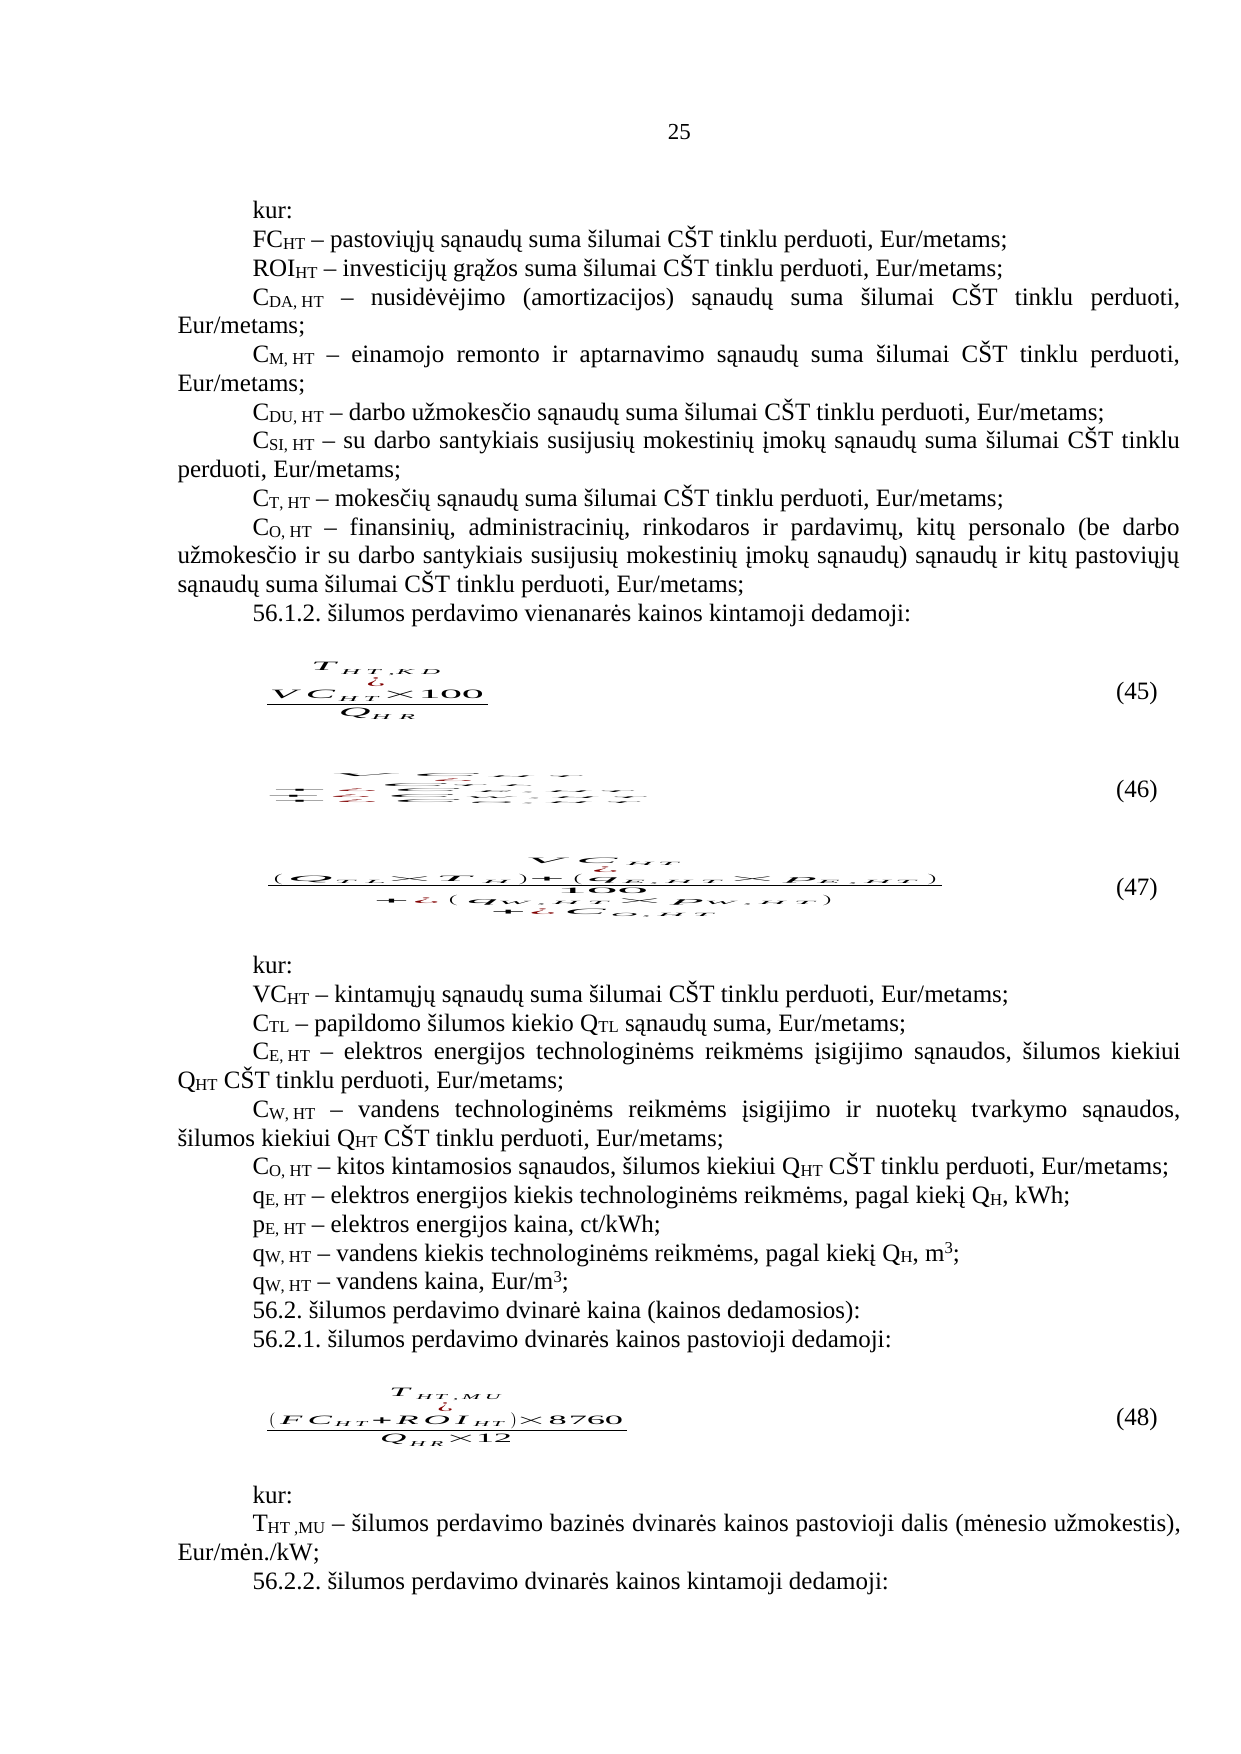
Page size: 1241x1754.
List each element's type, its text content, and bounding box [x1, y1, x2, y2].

text THT ,MU – šilumos perdavimo bazinės dvinarės kainos pastovioji dalis (mėnesio užmokestis), Eur/mėn./kW; [177, 1508, 1181, 1566]
table_header [253, 1381, 1092, 1451]
text 56.2.1. šilumos perdavimo dvinarės kainos pastovioji dedamoji: [177, 1324, 1181, 1353]
text 56.1.2. šilumos perdavimo vienanarės kainos kintamoji dedamoji: [177, 598, 1181, 627]
text qW, HT – vandens kiekis technologinėms reikmėms, pagal kiekį QH, m3; [177, 1238, 1181, 1266]
text FCHT – pastoviųjų sąnaudų suma šilumai CŠT tinklu perduoti, Eur/metams; [177, 224, 1181, 253]
table_header [253, 852, 1092, 921]
text CT, HT – mokesčių sąnaudų suma šilumai CŠT tinklu perduoti, Eur/metams; [177, 483, 1181, 512]
text CO, HT – finansinių, administracinių, rinkodaros ir pardavimų, kitų personalo (be darbo užmokesčio ir su darbo santykiais susijusių mokestinių įmokų sąnaudų) sąnaudų ir kitų pastoviųjų sąnaudų suma šilumai CŠT tinklu perduoti, Eur/metams; [177, 512, 1181, 598]
text CW, HT – vandens technologinėms reikmėms įsigijimo ir nuotekų tvarkymo sąnaudos, šilumos kiekiui QHT CŠT tinklu perduoti, Eur/metams; [177, 1094, 1181, 1151]
table_header [177, 754, 253, 823]
text kur: [177, 1480, 1181, 1508]
table_header [177, 1381, 253, 1451]
text CDA, HT – nusidėvėjimo (amortizacijos) sąnaudų suma šilumai CŠT tinklu perduoti, Eur/metams; [177, 282, 1181, 339]
text CE, HT – elektros energijos technologinėms reikmėms įsigijimo sąnaudos, šilumos kiekiui QHT CŠT tinklu perduoti, Eur/metams; [177, 1036, 1181, 1094]
table_header (48) [1092, 1381, 1181, 1451]
table_header (46) [1092, 754, 1181, 823]
table_header [253, 656, 1092, 725]
text ROIHT – investicijų grąžos suma šilumai CŠT tinklu perduoti, Eur/metams; [177, 253, 1181, 282]
table_header [177, 852, 253, 921]
text CTL – papildomo šilumos kiekio QTL sąnaudų suma, Eur/metams; [177, 1008, 1181, 1036]
text 56.2. šilumos perdavimo dvinarė kaina (kainos dedamosios): [177, 1295, 1181, 1324]
table_header [253, 754, 1092, 823]
text kur: [177, 950, 1181, 979]
text CM, HT – einamojo remonto ir aptarnavimo sąnaudų suma šilumai CŠT tinklu perduoti, Eur/metams; [177, 339, 1181, 397]
text pE, HT – elektros energijos kaina, ct/kWh; [177, 1209, 1181, 1238]
text qE, HT – elektros energijos kiekis technologinėms reikmėms, pagal kiekį QH, kWh; [177, 1180, 1181, 1209]
text VCHT – kintamųjų sąnaudų suma šilumai CŠT tinklu perduoti, Eur/metams; [177, 979, 1181, 1008]
text CSI, HT – su darbo santykiais susijusių mokestinių įmokų sąnaudų suma šilumai CŠT tinklu perduoti, Eur/metams; [177, 426, 1181, 483]
text 56.2.2. šilumos perdavimo dvinarės kainos kintamoji dedamoji: [177, 1566, 1181, 1595]
text qW, HT – vandens kaina, Eur/m3; [177, 1266, 1181, 1295]
text CDU, HT – darbo užmokesčio sąnaudų suma šilumai CŠT tinklu perduoti, Eur/metams; [177, 397, 1181, 426]
table_header (45) [1092, 656, 1181, 725]
table_header (47) [1092, 852, 1181, 921]
text kur: [177, 196, 1181, 224]
text CO, HT – kitos kintamosios sąnaudos, šilumos kiekiui QHT CŠT tinklu perduoti, Eur/metams; [177, 1151, 1181, 1180]
table_header [177, 656, 253, 725]
